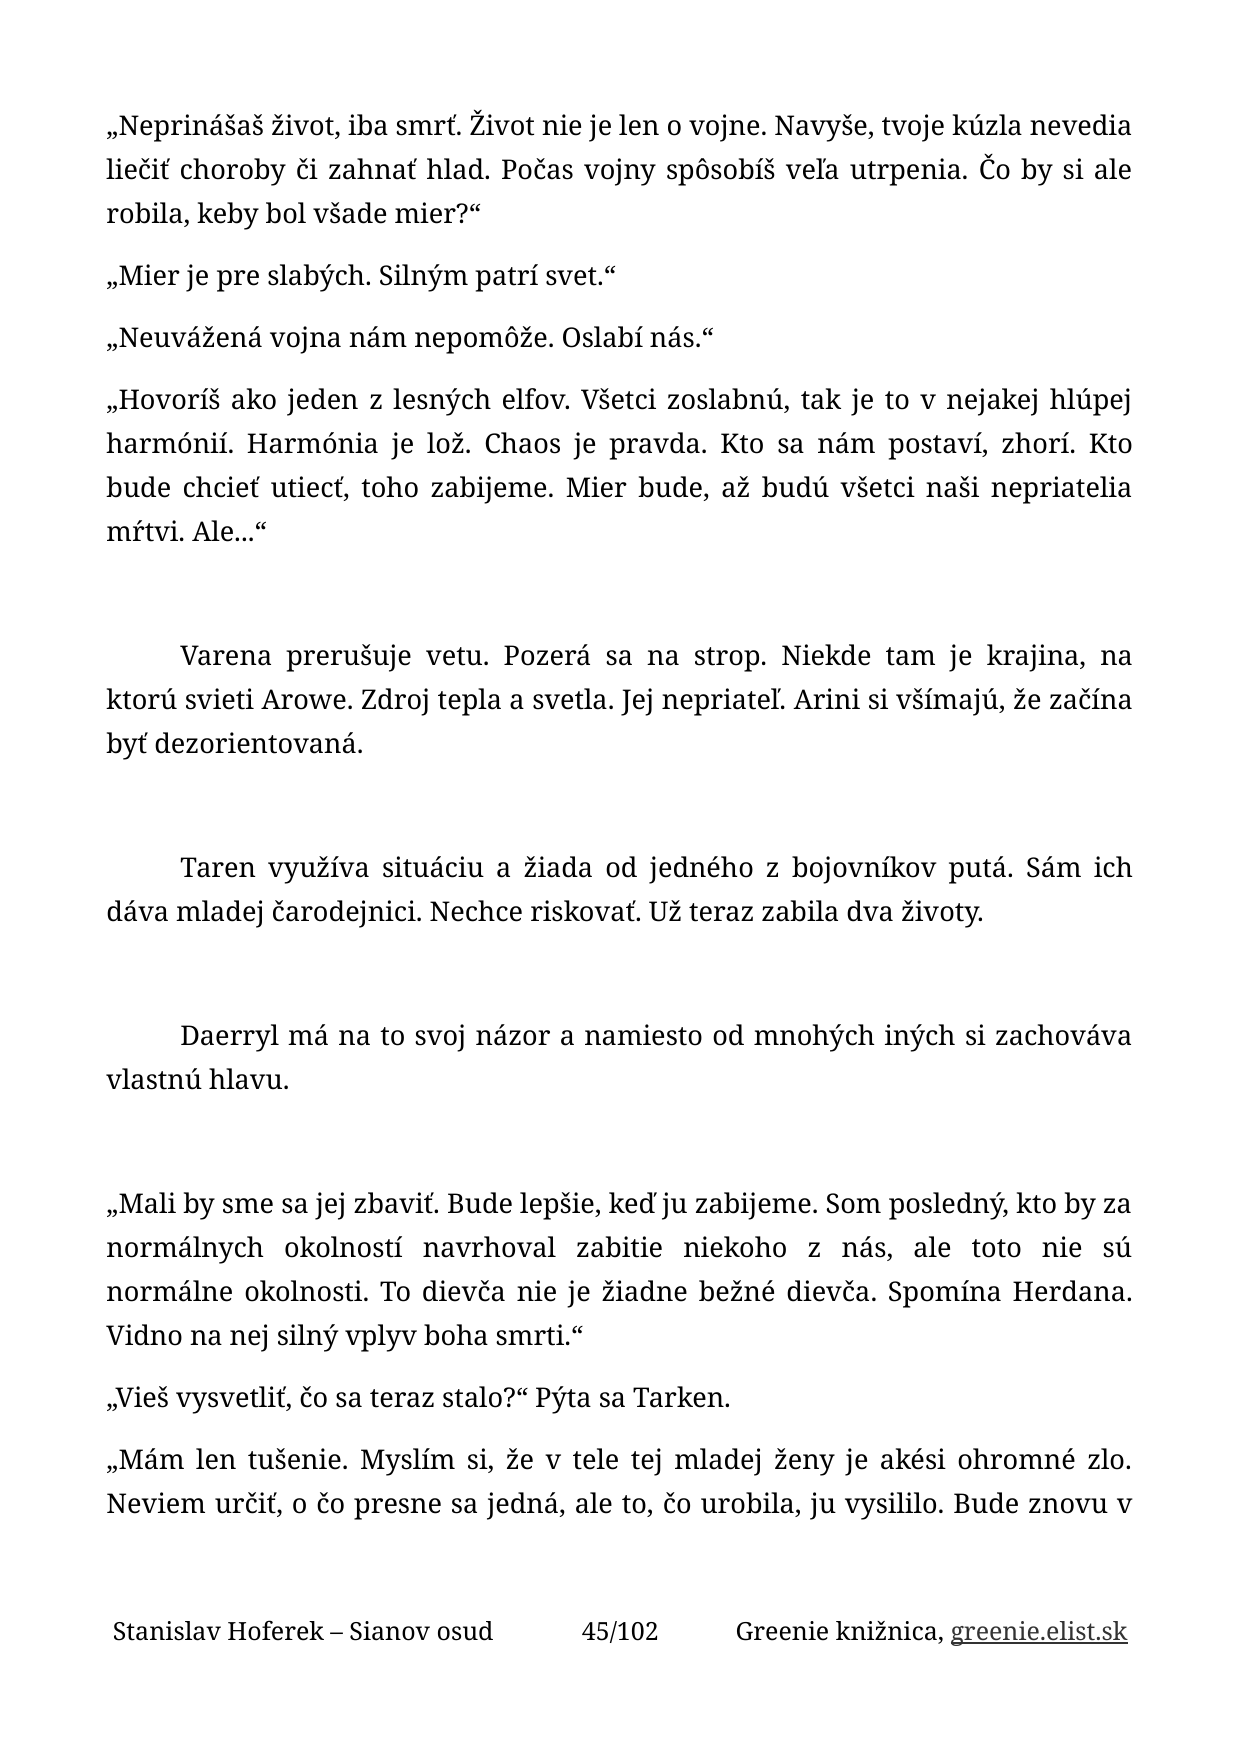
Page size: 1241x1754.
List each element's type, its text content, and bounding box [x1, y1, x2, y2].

text „Mám len tušenie. Myslím si, že v tele tej mladej ženy je akési ohromné zlo. Neviem určiť, o čo presne sa jedná, ale to, čo urobila, ju vysililo. Bude znovu v [106, 1441, 1134, 1522]
text Daerryl má na to svoj názor a namiesto od mnohých iných si zachováva vlastnú hlavu. [106, 1016, 1134, 1097]
text Taren využíva situáciu a žiada od jedného z bojovníkov putá. Sám ich dáva mladej čarodejnici. Nechce riskovať. Už teraz zabila dva životy. [106, 848, 1134, 929]
text „Mier je pre slabých. Silným patrí svet.“ [106, 256, 1134, 293]
text „Hovoríš ako jeden z lesných elfov. Všetci zoslabnú, tak je to v nejakej hlúpej harmónií. Harmónia je lož. Chaos je pravda. Kto sa nám postaví, zhorí. Kto bude chcieť utiecť, toho zabijeme. Mier bude, až budú všetci naši nepriatelia mŕtvi. Ale...“ [106, 380, 1134, 549]
text Varena prerušuje vetu. Pozerá sa na strop. Niekde tam je krajina, na ktorú svieti Arowe. Zdroj tepla a svetla. Jej nepriateľ. Arini si všímajú, že začína byť dezorientovaná. [106, 636, 1134, 762]
text „Vieš vysvetliť, čo sa teraz stalo?“ Pýta sa Tarken. [106, 1379, 1134, 1416]
text „Neuvážená vojna nám nepomôže. Oslabí nás.“ [106, 318, 1134, 355]
text „Mali by sme sa jej zbaviť. Bude lepšie, keď ju zabijeme. Som posledný, kto by za normálnych okolností navrhoval zabitie niekoho z nás, ale toto nie sú normálne okolnosti. To dievča nie je žiadne bežné dievča. Spomína Herdana. Vidno na nej silný vplyv boha smrti.“ [106, 1184, 1134, 1354]
text „Neprinášaš život, iba smrť. Život nie je len o vojne. Navyše, tvoje kúzla nevedia liečiť choroby či zahnať hlad. Počas vojny spôsobíš veľa utrpenia. Čo by si ale robila, keby bol všade mier?“ [106, 106, 1134, 231]
